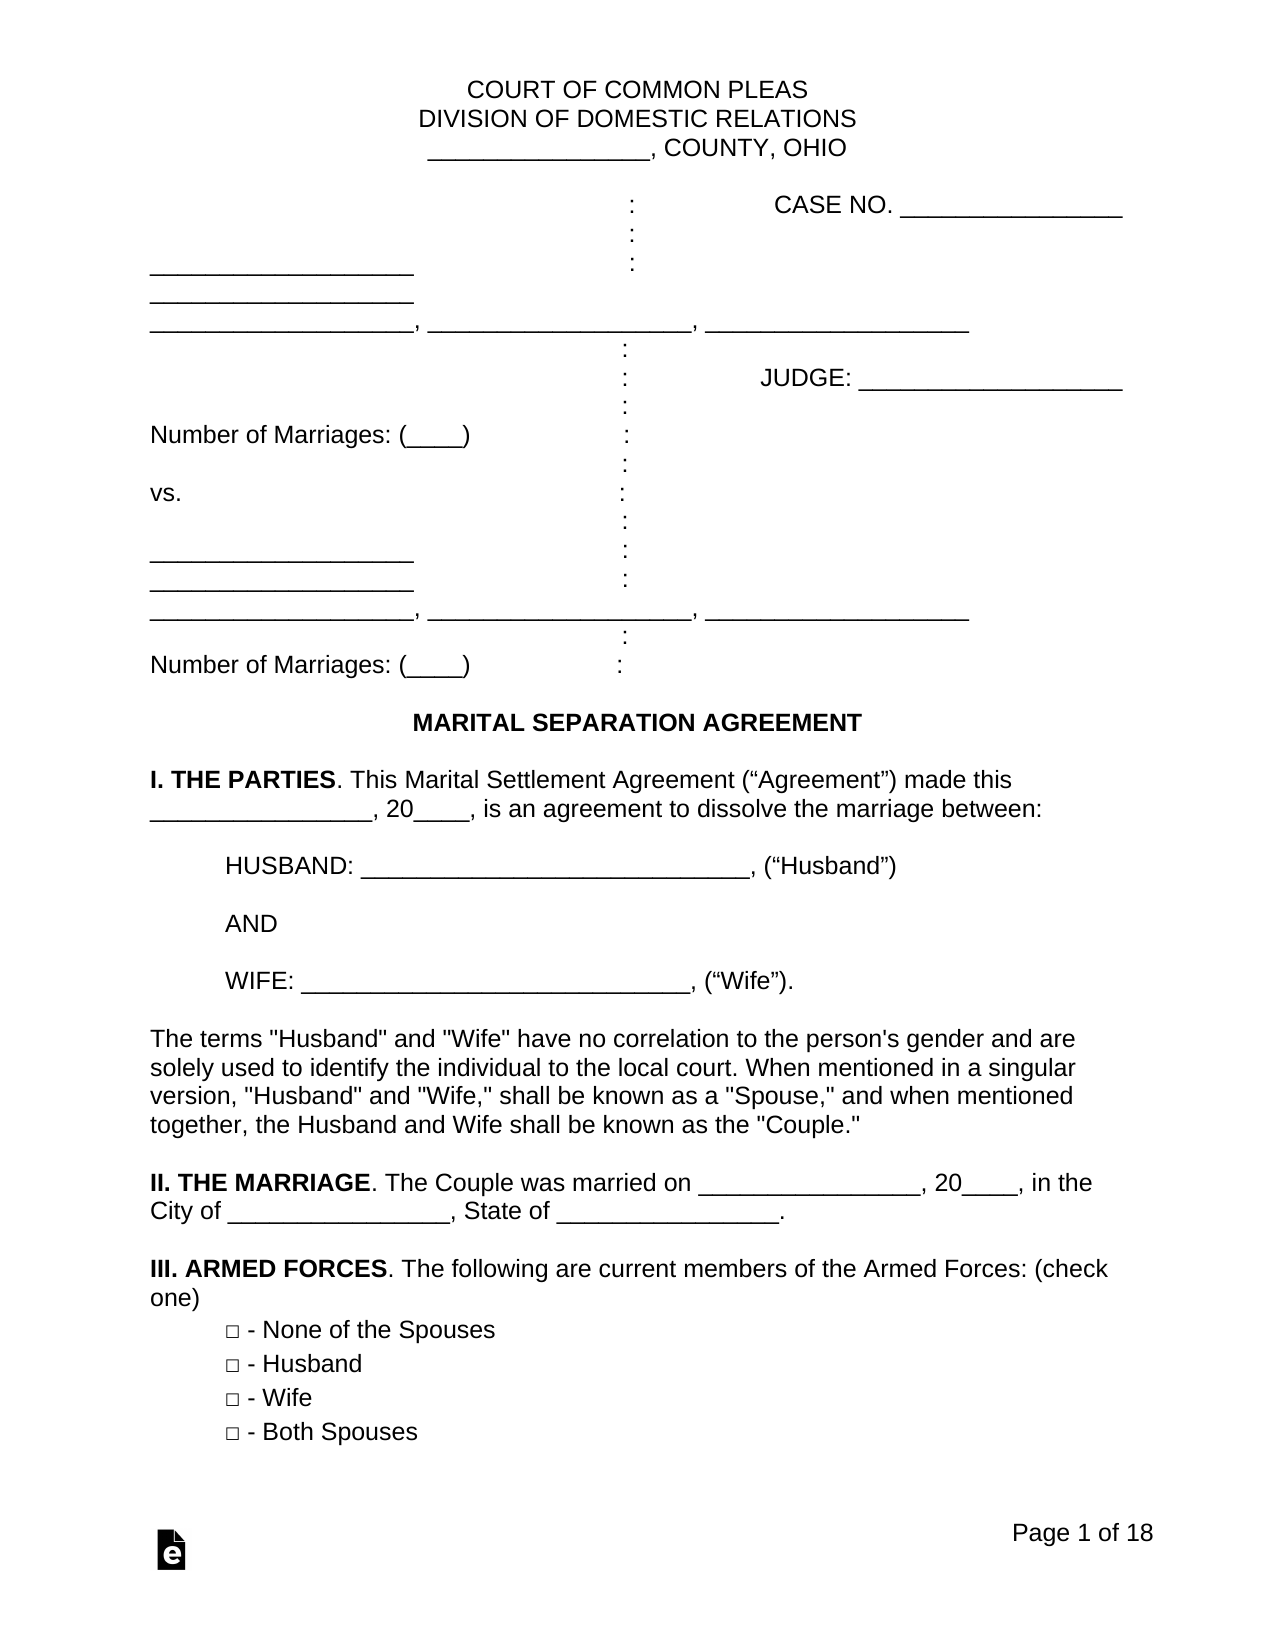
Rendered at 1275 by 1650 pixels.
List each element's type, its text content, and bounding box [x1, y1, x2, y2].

text The terms "Husband" and "Wife" have no correlation to the person's gender and are solely used to identify the individual to the local court. When mentioned in a singular version, "Husband" and "Wife," shall be known as a "Spouse," and when mentioned together, the Husband and Wife shall be known as the "Couple." [150, 1024, 1125, 1139]
text ___________________ : [150, 564, 1125, 592]
text : [150, 391, 1125, 420]
text II. THE MARRIAGE. The Couple was married on ________________, 20____, in the City of ________________, State of ________________. [150, 1167, 1125, 1225]
text I. THE PARTIES. This Marital Settlement Agreement (“Agreement”) made this ________________, 20____, is an agreement to dissolve the marriage between: [150, 765, 1125, 822]
text ☐ - Wife [225, 1379, 1125, 1413]
text AND [225, 909, 1125, 937]
text : [150, 621, 1125, 650]
text III. ARMED FORCES. The following are current members of the Armed Forces: (check one) [150, 1254, 1125, 1311]
text HUSBAND: ____________________________, (“Husband”) [225, 851, 1125, 880]
text ___________________ : [150, 535, 1125, 564]
text : [150, 219, 1125, 247]
text ________________, COUNTY, OHIO [150, 132, 1125, 161]
text vs. : [150, 477, 1125, 506]
text ___________________, ___________________, ___________________ [150, 592, 1125, 621]
text ___________________, ___________________, ___________________ [150, 305, 1125, 334]
text ___________________ : [150, 247, 1125, 276]
text : [150, 334, 1125, 362]
text ☐ - Husband [225, 1345, 1125, 1379]
text ☐ - Both Spouses [225, 1413, 1125, 1447]
text : [150, 449, 1125, 477]
text Number of Marriages: (____) : [150, 420, 1125, 449]
text MARITAL SEPARATION AGREEMENT [150, 707, 1125, 736]
text : [150, 506, 1125, 535]
text Number of Marriages: (____) : [150, 650, 1125, 679]
text COURT OF COMMON PLEAS [150, 75, 1125, 104]
text ☐ - None of the Spouses [225, 1311, 1125, 1345]
text WIFE: ____________________________, (“Wife”). [225, 966, 1125, 995]
text : CASE NO. ________________ [150, 190, 1125, 219]
text : JUDGE: ___________________ [150, 362, 1125, 391]
text DIVISION OF DOMESTIC RELATIONS [150, 104, 1125, 132]
text ___________________ [150, 276, 1125, 305]
